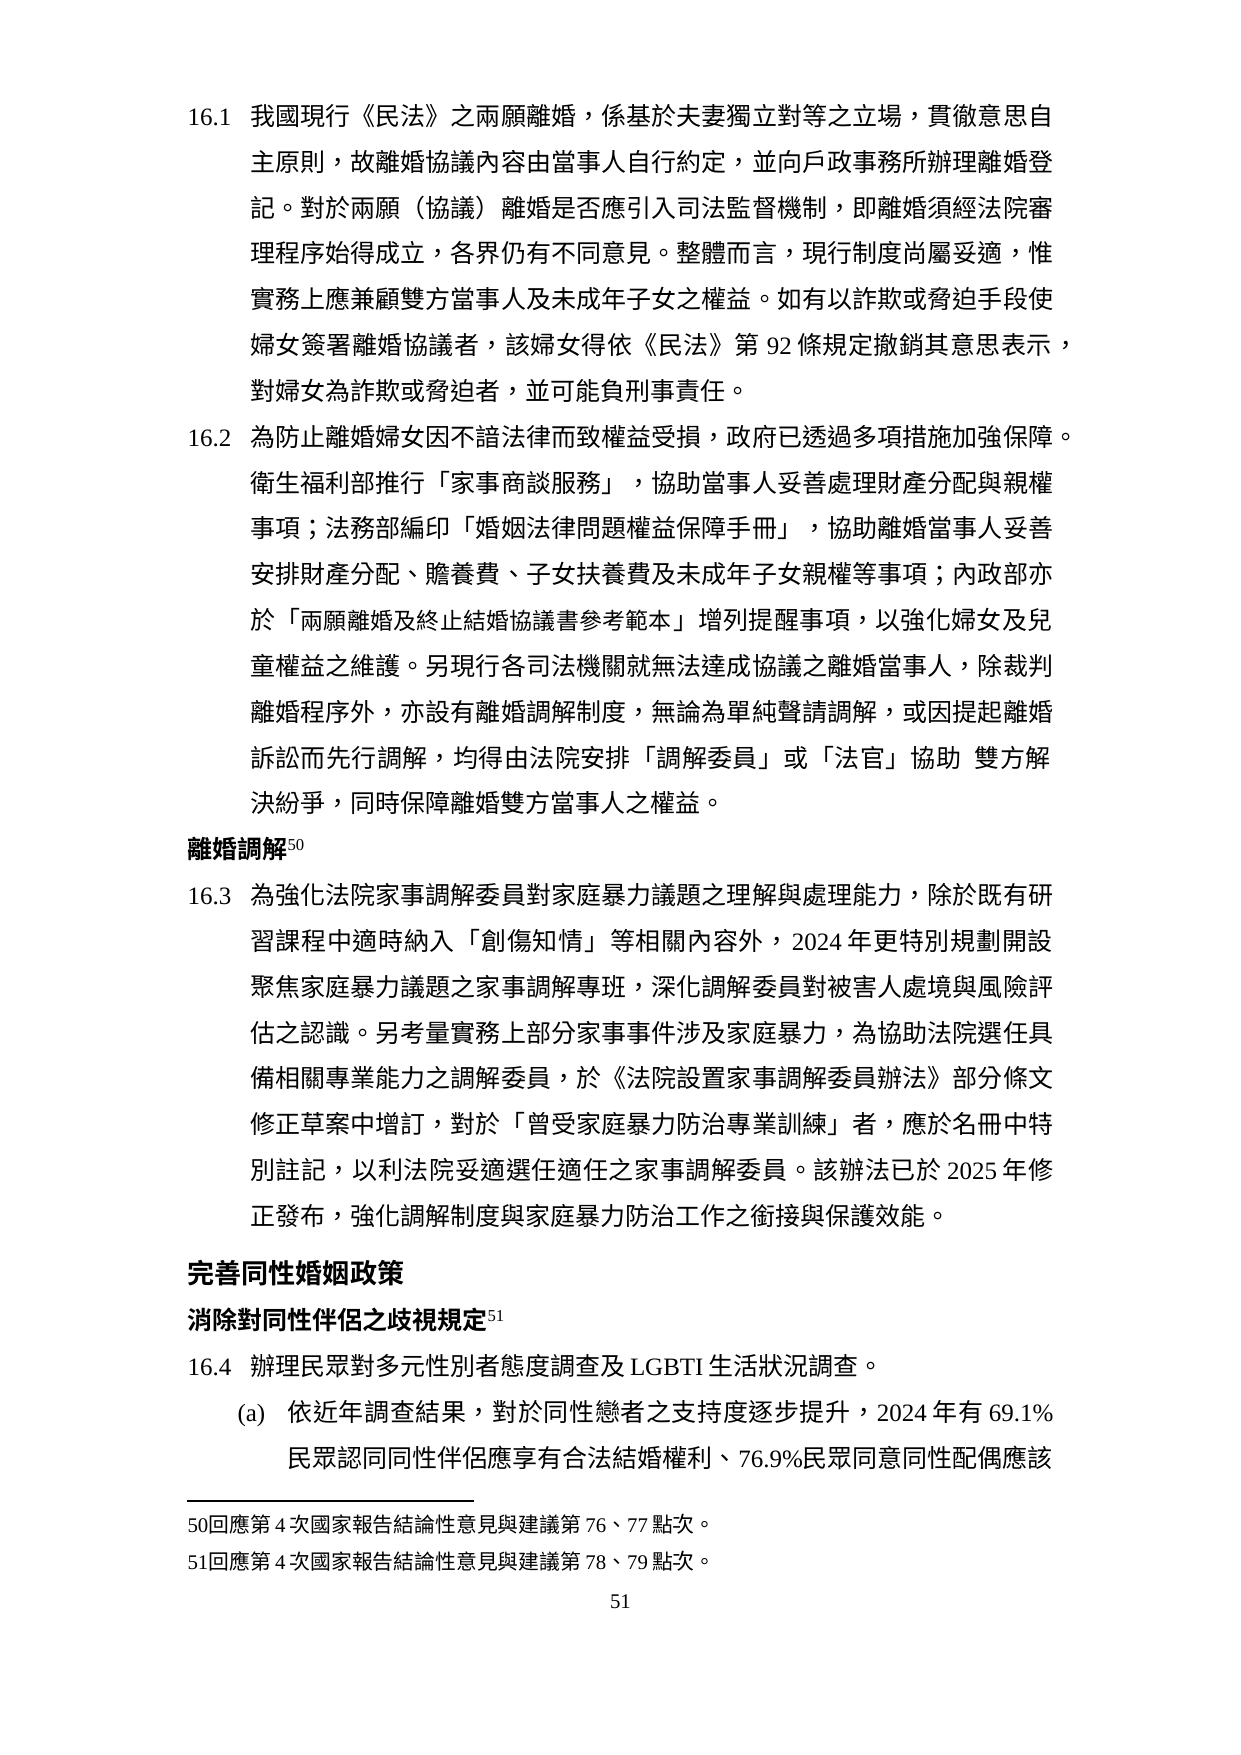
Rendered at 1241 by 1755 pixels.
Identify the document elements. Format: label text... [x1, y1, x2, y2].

subtitle 完善同性婚姻政策 [187, 1247, 1053, 1293]
text 回應第4次國家報告結論性意見與建議第76、77點次。 [187, 1501, 1053, 1538]
list 依近年調查結果，對於同性戀者之支持度逐步提升，2024年有69.1%民眾認同同性伴侶應享有合法結婚權利、76.9%民眾同意同性配偶應該 [237, 1384, 1053, 1476]
list 我國現行《民法》之兩願離婚，係基於夫妻獨立對等之立場，貫徹意思自主原則，故離婚協議內容由當事人自行約定，並向戶政事務所辦理離婚登記。對於兩願（協議）離婚是否應引入司法監督機制，即離婚須經法院審理程序始得成立，各界仍有不同意見。整體而言，現行制度尚屬妥適，惟實務上應兼顧雙方當事人及未成年子女之權益。如有以詐欺或脅迫手段使婦女簽署離婚協議者，該婦女得依《民法》第92條規定撤銷其意思表示，對婦女為詐欺或脅迫者，並可能負刑事責任。 [187, 89, 1053, 409]
list 為防止離婚婦女因不諳法律而致權益受損，政府已透過多項措施加強保障。衛生福利部推行「家事商談服務」，協助當事人妥善處理財產分配與親權事項；法務部編印「婚姻法律問題權益保障手冊」，協助離婚當事人妥善安排財產分配、贍養費、子女扶養費及未成年子女親權等事項；內政部亦於「兩願離婚及終止結婚協議書參考範本」增列提醒事項，以強化婦女及兒童權益之維護。另現行各司法機關就無法達成協議之離婚當事人，除裁判離婚程序外，亦設有離婚調解制度，無論為單純聲請調解，或因提起離婚訴訟而先行調解，均得由法院安排「調解委員」或「法官」協助 雙方解決紛爭，同時保障離婚雙方當事人之權益。 [187, 409, 1053, 822]
text 離婚調解 [187, 822, 1053, 868]
text 回應第4次國家報告結論性意見與建議第78、79點次。 [187, 1538, 1028, 1576]
text 消除對同性伴侶之歧視規定 [187, 1293, 1053, 1339]
list 辦理民眾對多元性別者態度調查及LGBTI生活狀況調查。 [187, 1339, 1053, 1384]
list 為強化法院家事調解委員對家庭暴力議題之理解與處理能力，除於既有研習課程中適時納入「創傷知情」等相關內容外，2024年更特別規劃開設聚焦家庭暴力議題之家事調解專班，深化調解委員對被害人處境與風險評估之認識。另考量實務上部分家事事件涉及家庭暴力，為協助法院選任具備相關專業能力之調解委員，於《法院設置家事調解委員辦法》部分條文修正草案中增訂，對於「曾受家庭暴力防治專業訓練」者，應於名冊中特別註記，以利法院妥適選任適任之家事調解委員。該辦法已於2025年修正發布，強化調解制度與家庭暴力防治工作之銜接與保護效能。 [187, 868, 1053, 1234]
